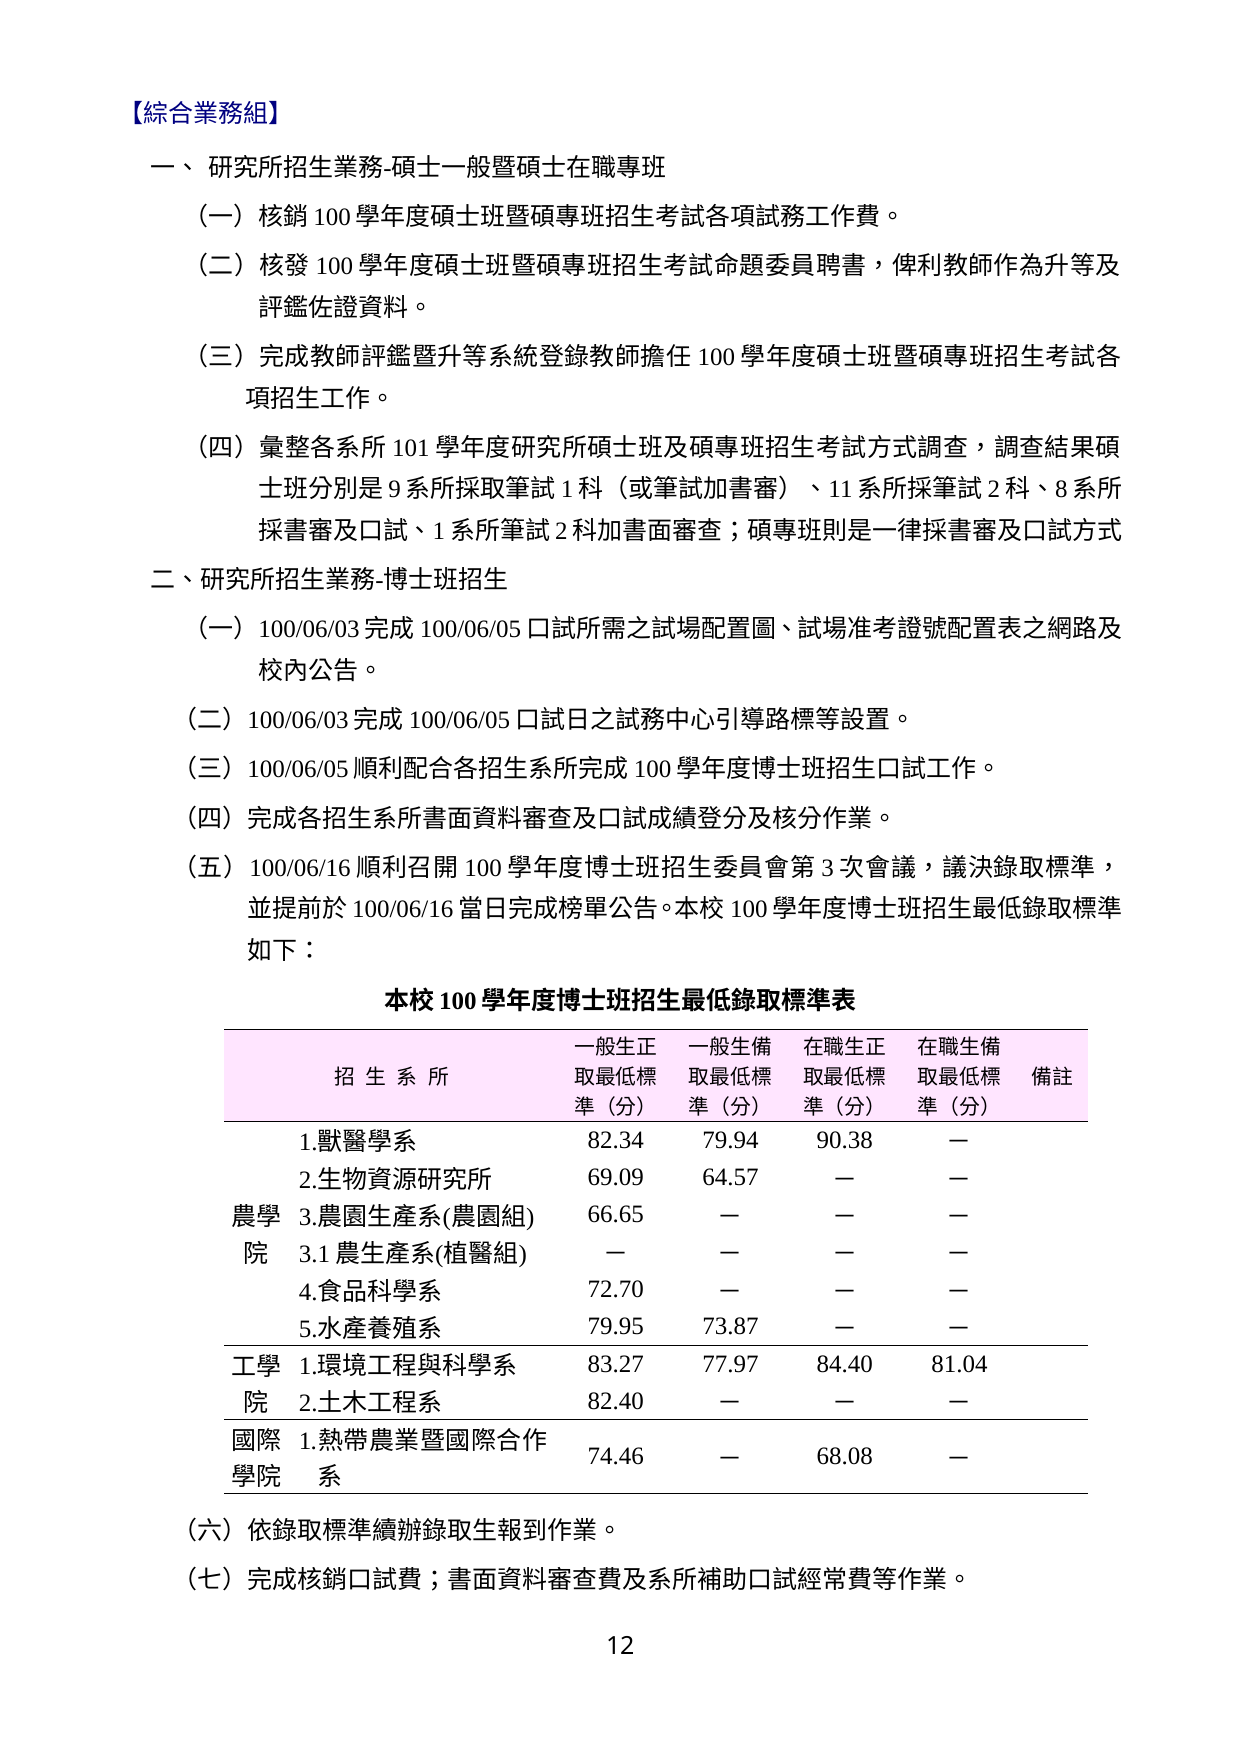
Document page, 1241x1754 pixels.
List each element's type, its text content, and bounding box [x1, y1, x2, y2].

table_cell － [902, 1158, 1016, 1195]
text （七）完成核銷口試費；書面資料審查費及系所補助口試經常費等作業。 [172, 1555, 1122, 1597]
table_cell － [787, 1195, 902, 1233]
table_cell 3.農園生產系(農園組) [288, 1195, 558, 1233]
table_cell 2.土木工程系 [288, 1382, 558, 1419]
table_cell 64.57 [673, 1158, 787, 1195]
table_cell 73.87 [673, 1307, 787, 1344]
table_header 一般生正取最低標準（分） [558, 1030, 673, 1121]
text （三）完成教師評鑑暨升等系統登錄教師擔任100學年度碩士班暨碩專班招生考試各項招生工作。 [183, 332, 1122, 415]
table_cell 農學院 [224, 1122, 287, 1344]
table_cell 1.熱帶農業暨國際合作系 [288, 1420, 558, 1493]
table_cell － [902, 1270, 1016, 1307]
table_header 在職生正取最低標準（分） [787, 1030, 902, 1121]
table_cell 79.94 [673, 1122, 787, 1158]
table_cell － [673, 1382, 787, 1419]
table_cell 國際學院 [224, 1420, 287, 1493]
text （五）100/06/16順利召開100學年度博士班招生委員會第3次會議，議決錄取標準，並提前於100/06/16當日完成榜單公告。本校100學年度博士班招生最低錄取標準如下： [172, 843, 1122, 968]
table_cell 66.65 [558, 1195, 673, 1233]
table_cell 4.食品科學系 [288, 1270, 558, 1307]
table_header 在職生備取最低標準（分） [902, 1030, 1016, 1121]
text 【綜合業務組】 [118, 89, 1122, 130]
table_cell － [673, 1233, 787, 1270]
table_cell [1016, 1382, 1088, 1419]
table_cell [1016, 1158, 1088, 1195]
table_cell － [787, 1270, 902, 1307]
table_cell － [787, 1233, 902, 1270]
table_cell 77.97 [673, 1346, 787, 1382]
table_header 招 生 系 所 [224, 1030, 558, 1121]
table_cell 82.40 [558, 1382, 673, 1419]
table_cell 工學院 [224, 1346, 287, 1419]
table_cell 82.34 [558, 1122, 673, 1158]
table_header 一般生備取最低標準（分） [673, 1030, 787, 1121]
table_cell [1016, 1270, 1088, 1307]
text （二）核發100學年度碩士班暨碩專班招生考試命題委員聘書，俾利教師作為升等及評鑑佐證資料。 [183, 241, 1122, 324]
table_cell 1.環境工程與科學系 [288, 1346, 558, 1382]
table_cell 90.38 [787, 1122, 902, 1158]
text 二、研究所招生業務-博士班招生 [150, 555, 1122, 597]
table_cell － [787, 1307, 902, 1344]
text （三）100/06/05順利配合各招生系所完成100學年度博士班招生口試工作。 [172, 744, 1122, 786]
table_cell － [673, 1195, 787, 1233]
table_cell [1016, 1307, 1088, 1344]
text （一）100/06/03完成100/06/05口試所需之試場配置圖、試場准考證號配置表之網路及校內公告。 [183, 604, 1122, 688]
table_cell 69.09 [558, 1158, 673, 1195]
table_cell － [902, 1122, 1016, 1158]
table_cell 72.70 [558, 1270, 673, 1307]
table_cell 68.08 [787, 1420, 902, 1493]
table_cell 74.46 [558, 1420, 673, 1493]
table_cell － [902, 1420, 1016, 1493]
table_cell － [673, 1420, 787, 1493]
table_cell [1016, 1346, 1088, 1382]
table_cell 83.27 [558, 1346, 673, 1382]
table_cell 84.40 [787, 1346, 902, 1382]
table_cell － [902, 1195, 1016, 1233]
table_cell 5.水產養殖系 [288, 1307, 558, 1344]
table_cell － [787, 1382, 902, 1419]
table_cell － [902, 1233, 1016, 1270]
table_cell － [902, 1382, 1016, 1419]
table_cell 3.1農生產系(植醫組) [288, 1233, 558, 1270]
text 本校100學年度博士班招生最低錄取標準表 [118, 980, 1122, 1017]
text （四）彙整各系所101學年度研究所碩士班及碩專班招生考試方式調查，調查結果碩士班分別是9系所採取筆試1科（或筆試加書審）、11系所採筆試2科、8系所採書審及口試、1系所筆試2科加書面審查；碩專班則是一律採書審及口試方式。 [183, 423, 1122, 548]
table_cell － [558, 1233, 673, 1270]
table_cell [1016, 1122, 1088, 1158]
list 研究所招生業務-碩士一般暨碩士在職專班 [150, 143, 1122, 184]
table_cell [1016, 1420, 1088, 1493]
table_cell [1016, 1195, 1088, 1233]
table_cell [1016, 1233, 1088, 1270]
table_cell 79.95 [558, 1307, 673, 1344]
text （一）核銷100學年度碩士班暨碩專班招生考試各項試務工作費。 [171, 192, 1122, 234]
table_cell － [673, 1270, 787, 1307]
table_cell － [902, 1307, 1016, 1344]
table_cell 2.生物資源研究所 [288, 1158, 558, 1195]
text （六）依錄取標準續辦錄取生報到作業。 [172, 1506, 1122, 1548]
table_cell 1.獸醫學系 [288, 1122, 558, 1158]
text （二）100/06/03完成100/06/05口試日之試務中心引導路標等設置。 [172, 695, 1122, 737]
table_header 備註 [1016, 1030, 1088, 1121]
table_cell 81.04 [902, 1346, 1016, 1382]
text （四）完成各招生系所書面資料審查及口試成績登分及核分作業。 [172, 794, 1122, 835]
table_cell － [787, 1158, 902, 1195]
